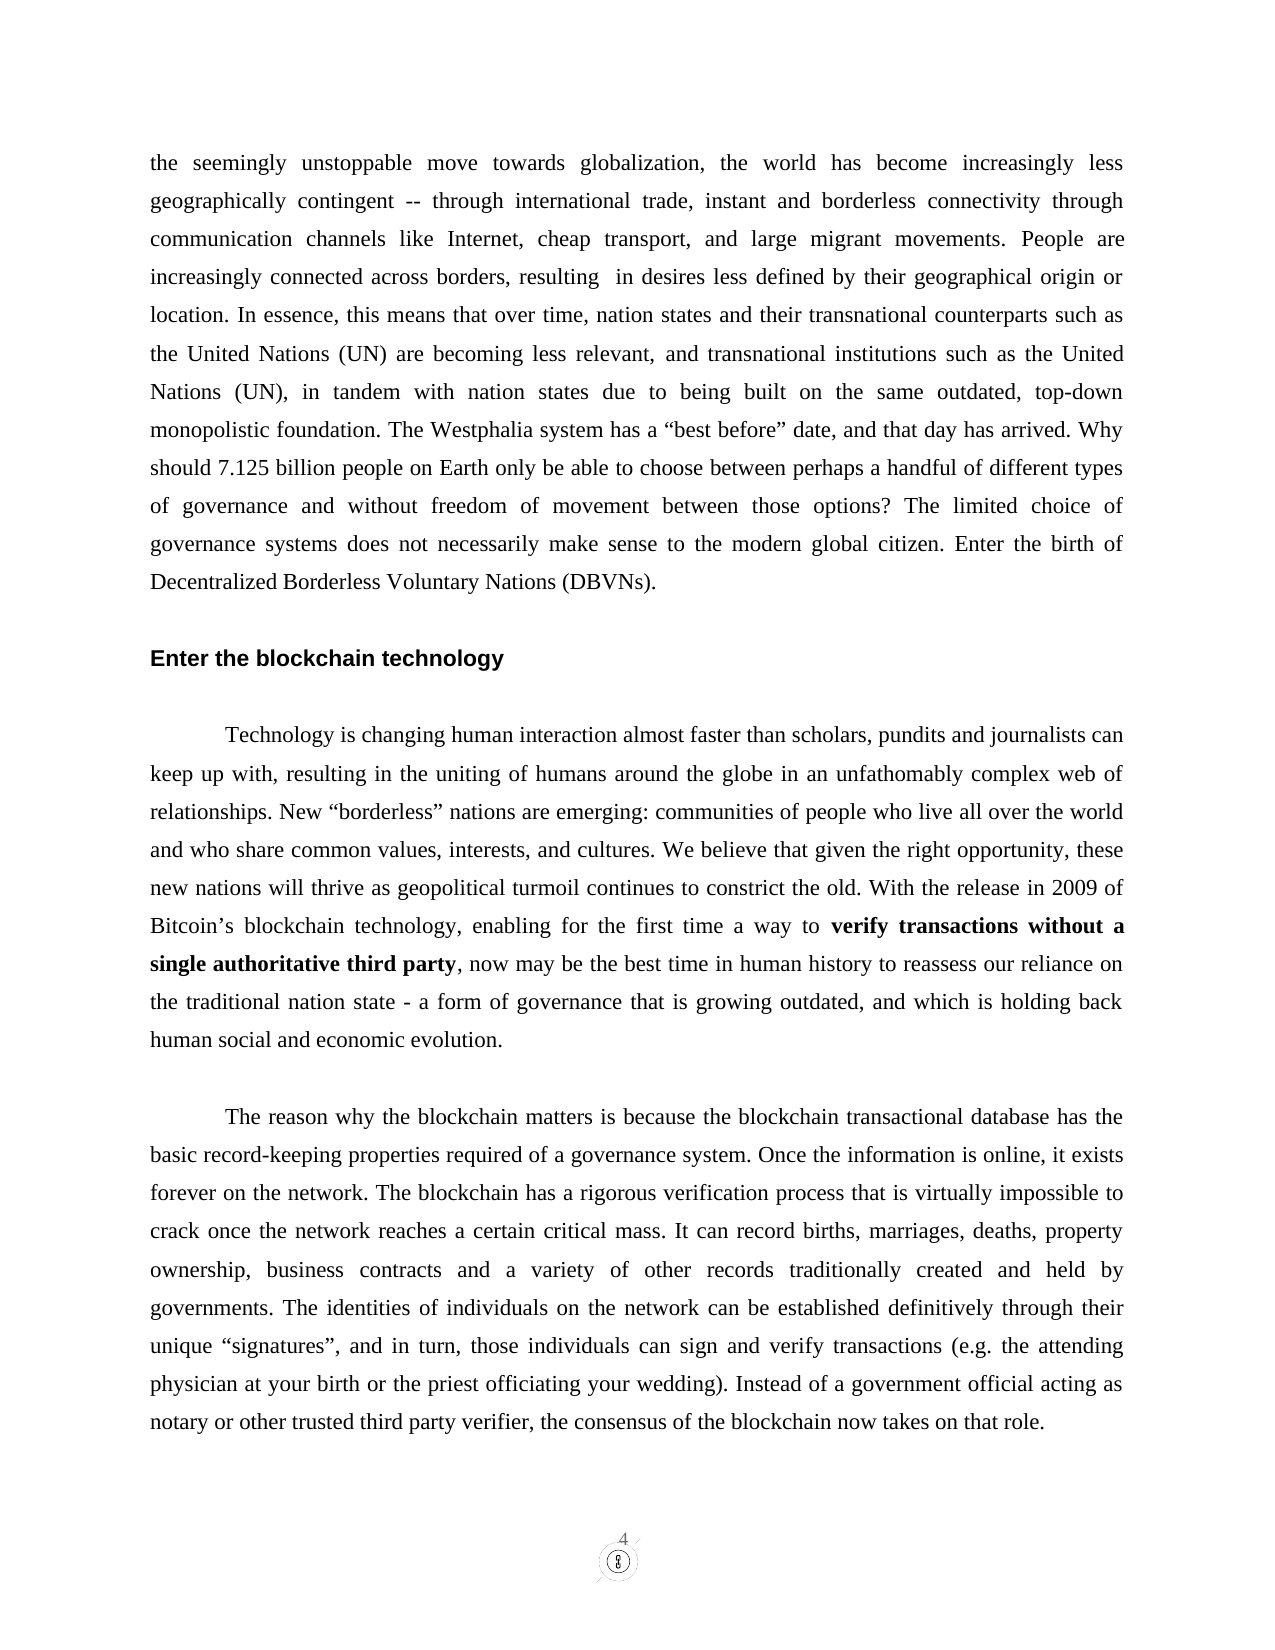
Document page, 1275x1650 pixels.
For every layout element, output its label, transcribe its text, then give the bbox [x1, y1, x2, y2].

text Technology is changing human interaction almost faster than scholars, pundits and journalists can keep up with, resulting in the uniting of humans around the globe in an unfathomably complex web of relationships. New “borderless” nations are emerging: communities of people who live all over the world and who share common values, interests, and cultures. We believe that given the right opportunity, these new nations will thrive as geopolitical turmoil continues to constrict the old. With the release in 2009 of Bitcoin’s blockchain technology, enabling for the first time a way to verify transactions without a single authoritative third party, now may be the best time in human history to reassess our reliance on the traditional nation state - a form of governance that is growing outdated, and which is holding back human social and economic evolution. [150, 722, 1125, 1053]
text the seemingly unstoppable move towards globalization, the world has become increasingly less geographically contingent -- through international trade, instant and borderless connectivity through communication channels like Internet, cheap transport, and large migrant movements. People are increasingly connected across borders, resulting in desires less defined by their geographical origin or location. In essence, this means that over time, nation states and their transnational counterparts such as the United Nations (UN) are becoming less relevant, and transnational institutions such as the United Nations (UN), in tandem with nation states due to being built on the same outdated, top-down monopolistic foundation. The Westphalia system has a “best before” date, and that day has arrived. Why should 7.125 billion people on Earth only be able to choose between perhaps a handful of different types of governance and without freedom of movement between those options? The limited choice of governance systems does not necessarily make sense to the modern global citizen. Enter the birth of Decentralized Borderless Voluntary Nations (DBVNs). [150, 150, 1125, 595]
picture [592, 1536, 645, 1589]
text Enter the blockchain technology [150, 646, 1125, 672]
text The reason why the blockchain matters is because the blockchain transactional database has the basic record-keeping properties required of a governance system. Once the information is online, it exists forever on the network. The blockchain has a rigorous verification process that is virtually impossible to crack once the network reaches a certain critical mass. It can record births, marriages, deaths, property ownership, business contracts and a variety of other records traditionally created and held by governments. The identities of individuals on the network can be established definitively through their unique “signatures”, and in turn, those individuals can sign and verify transactions (e.g. the attending physician at your birth or the priest officiating your wedding). Instead of a government official acting as notary or other trusted third party verifier, the consensus of the blockchain now takes on that role. [150, 1104, 1125, 1434]
